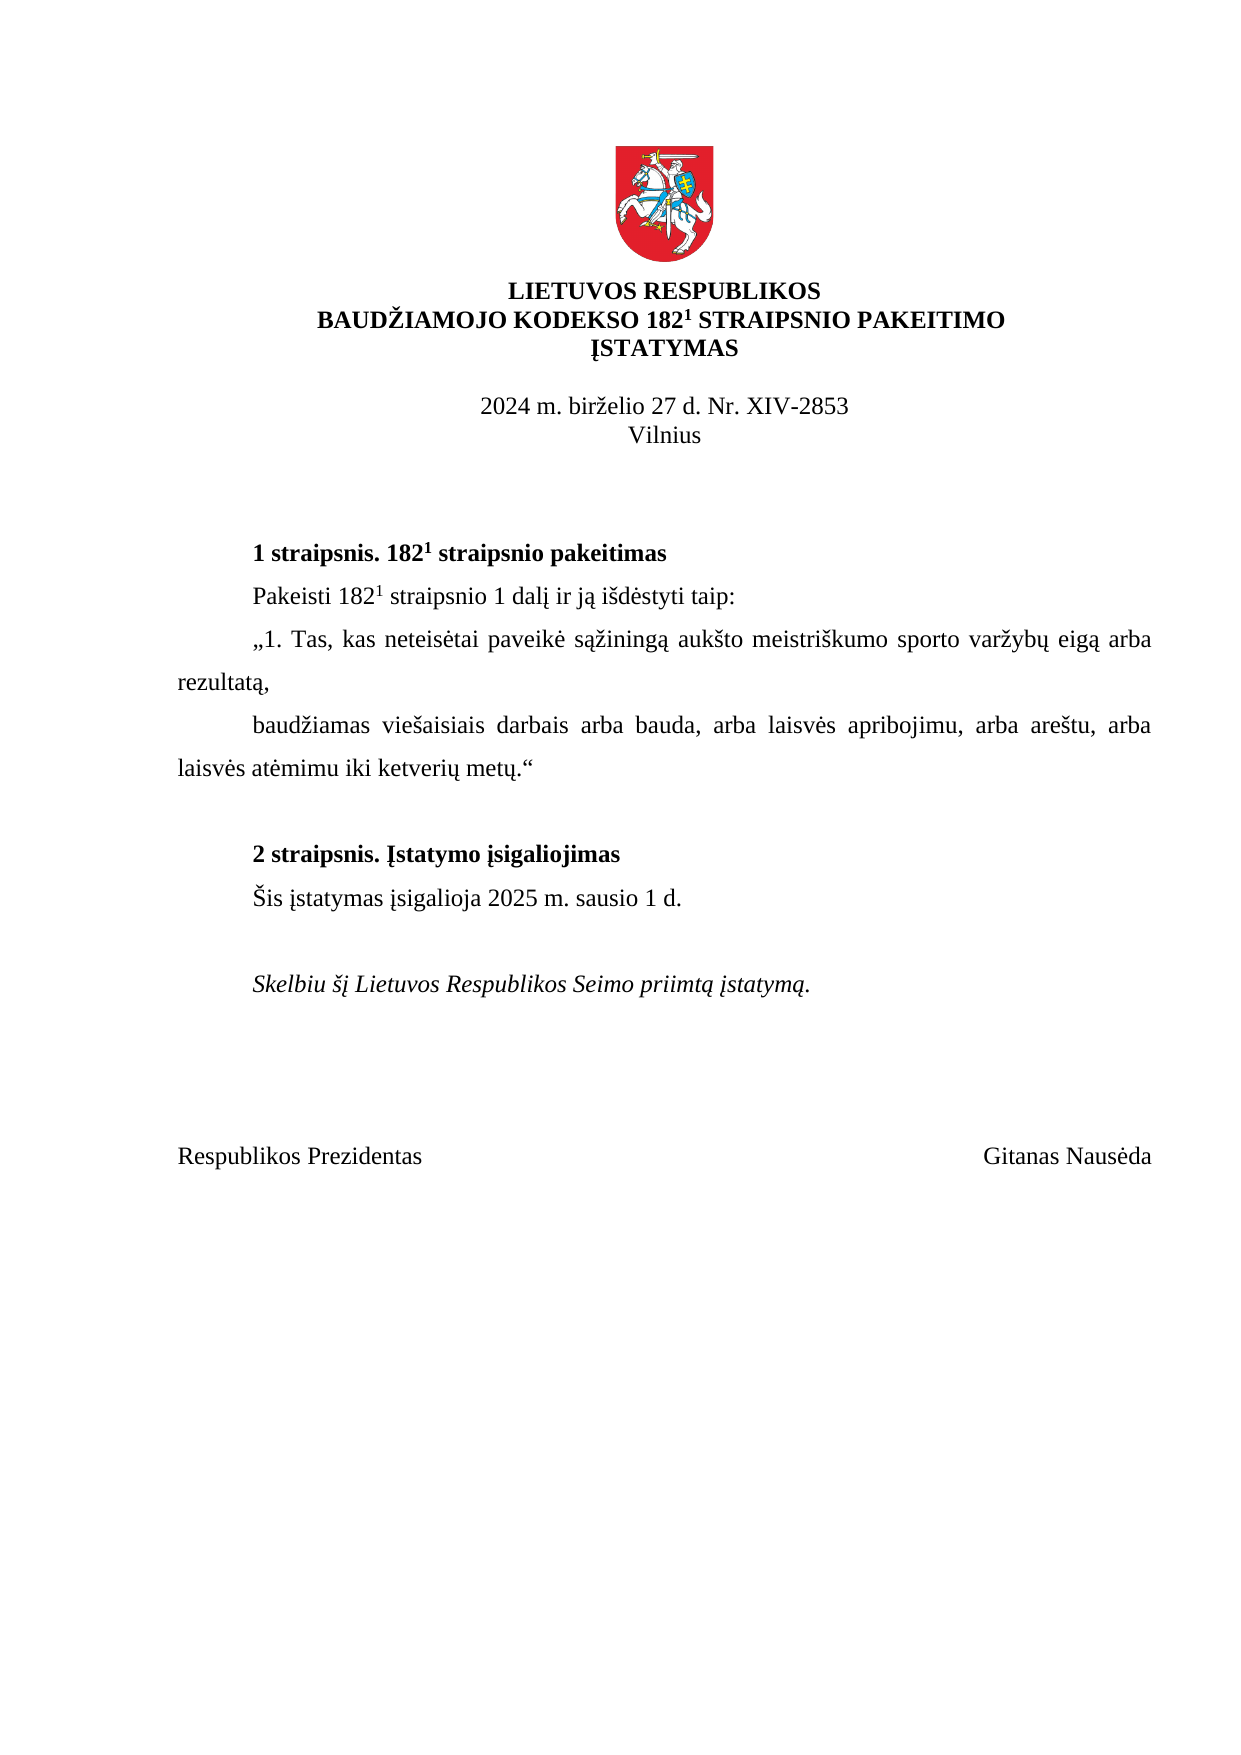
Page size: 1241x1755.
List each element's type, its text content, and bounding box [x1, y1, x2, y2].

text BAUDŽIAMOJO KODEKSO 1821 STRAIPSNIO PAKEITIMO [177, 305, 1152, 333]
text 2 straipsnis. Įstatymo įsigaliojimas [177, 839, 1101, 868]
text 2024 m. birželio 27 d. Nr. XIV-2853 [177, 391, 1152, 420]
text „1. Tas, kas neteisėtai paveikė sąžiningą aukšto meistriškumo sporto varžybų eigą arba rezultatą, [177, 624, 1152, 696]
text 1 straipsnis. 1821 straipsnio pakeitimas [177, 538, 1152, 566]
text Šis įstatymas įsigalioja 2025 m. sausio 1 d. [177, 883, 1152, 911]
text baudžiamas viešaisiais darbais arba bauda, arba laisvės apribojimu, arba areštu, arba laisvės atėmimu iki ketverių metų.“ [177, 710, 1152, 782]
text Respublikos Prezidentas Gitanas Nausėda [177, 1141, 1152, 1170]
text LIETUVOS RESPUBLIKOS [177, 276, 1152, 305]
text ĮSTATYMAS [177, 333, 1152, 362]
text Pakeisti 1821 straipsnio 1 dalį ir ją išdėstyti taip: [177, 581, 1101, 609]
text Skelbiu šį Lietuvos Respublikos Seimo priimtą įstatymą. [177, 969, 1152, 998]
text Vilnius [177, 420, 1152, 448]
